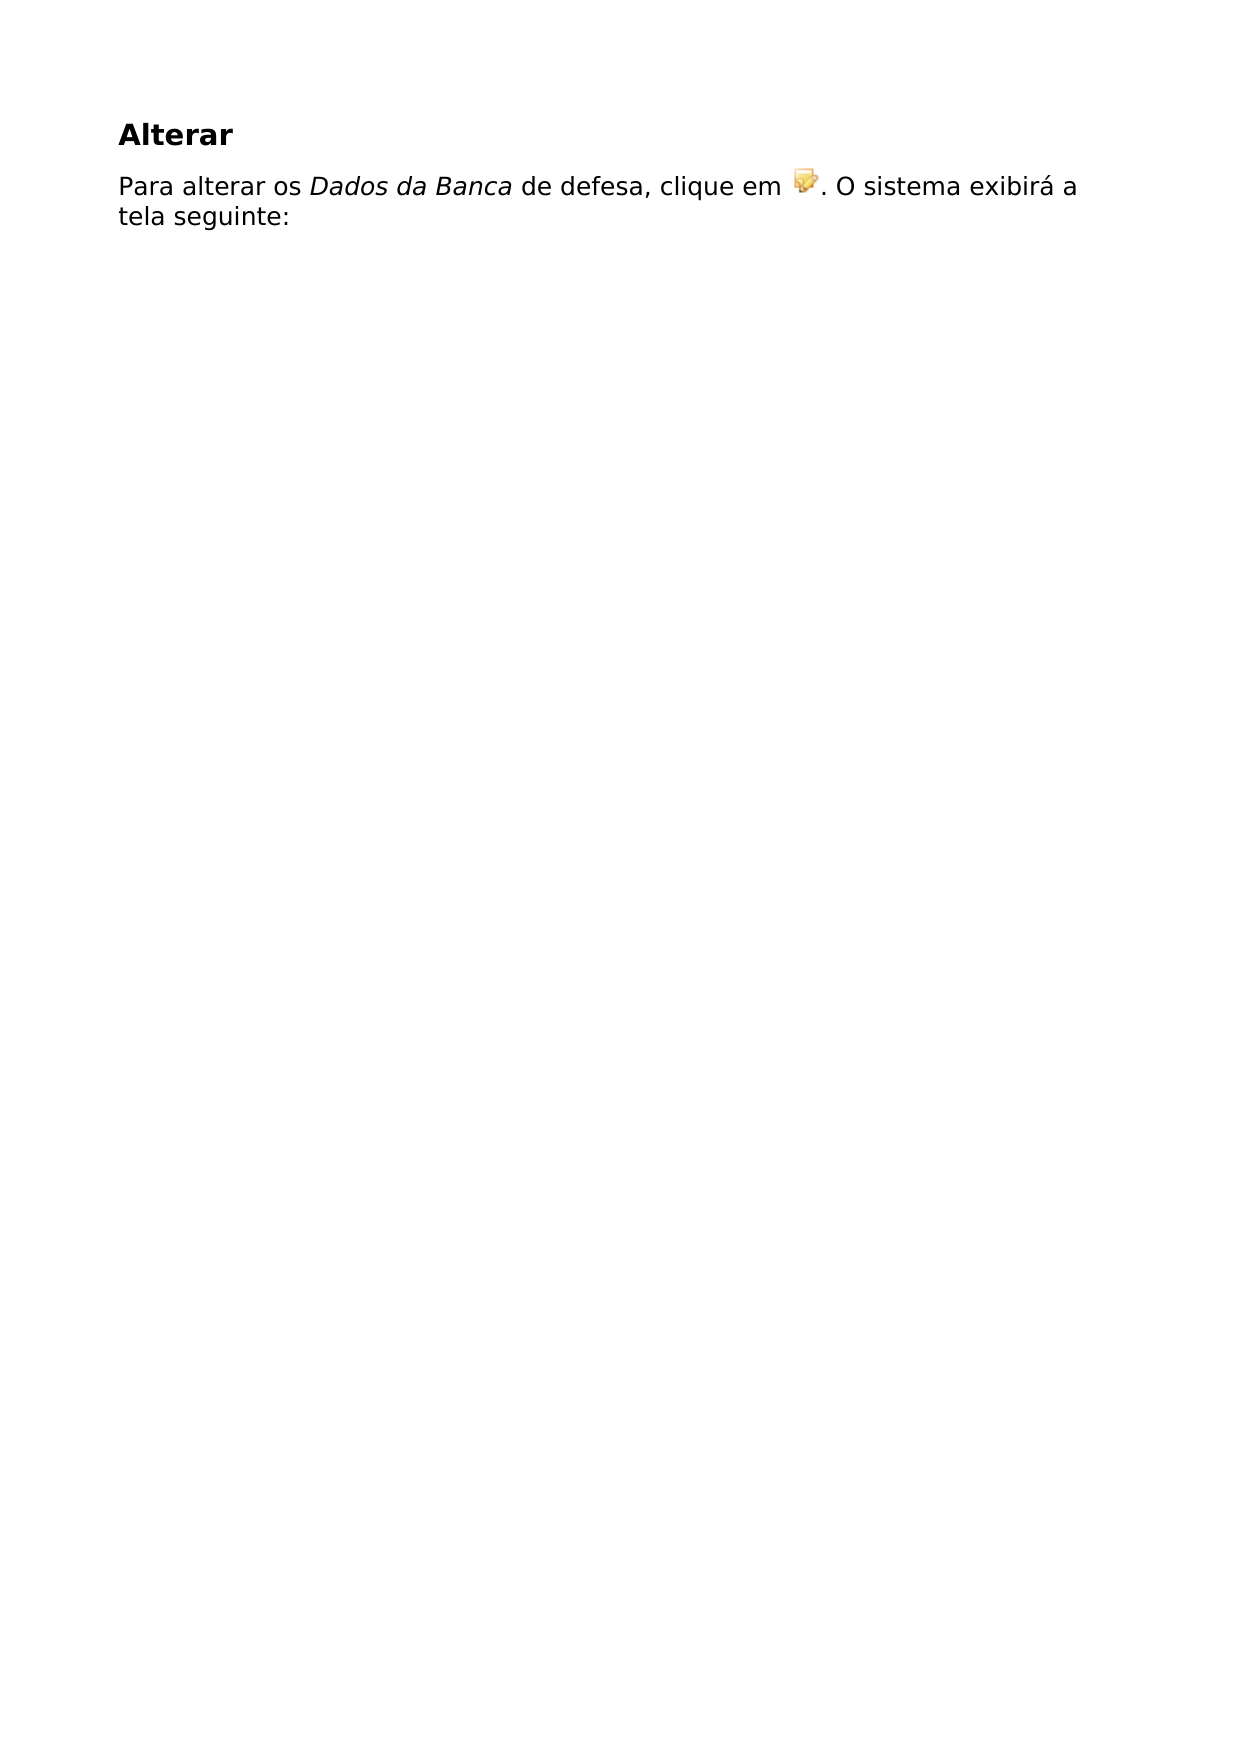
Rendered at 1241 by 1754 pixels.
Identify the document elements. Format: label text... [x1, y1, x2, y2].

text Para alterar os Dados da Banca de defesa, clique em . O sistema exibirá a tela seguinte: [118, 164, 1122, 231]
subtitle Alterar [118, 118, 1122, 152]
picture [790, 164, 820, 196]
